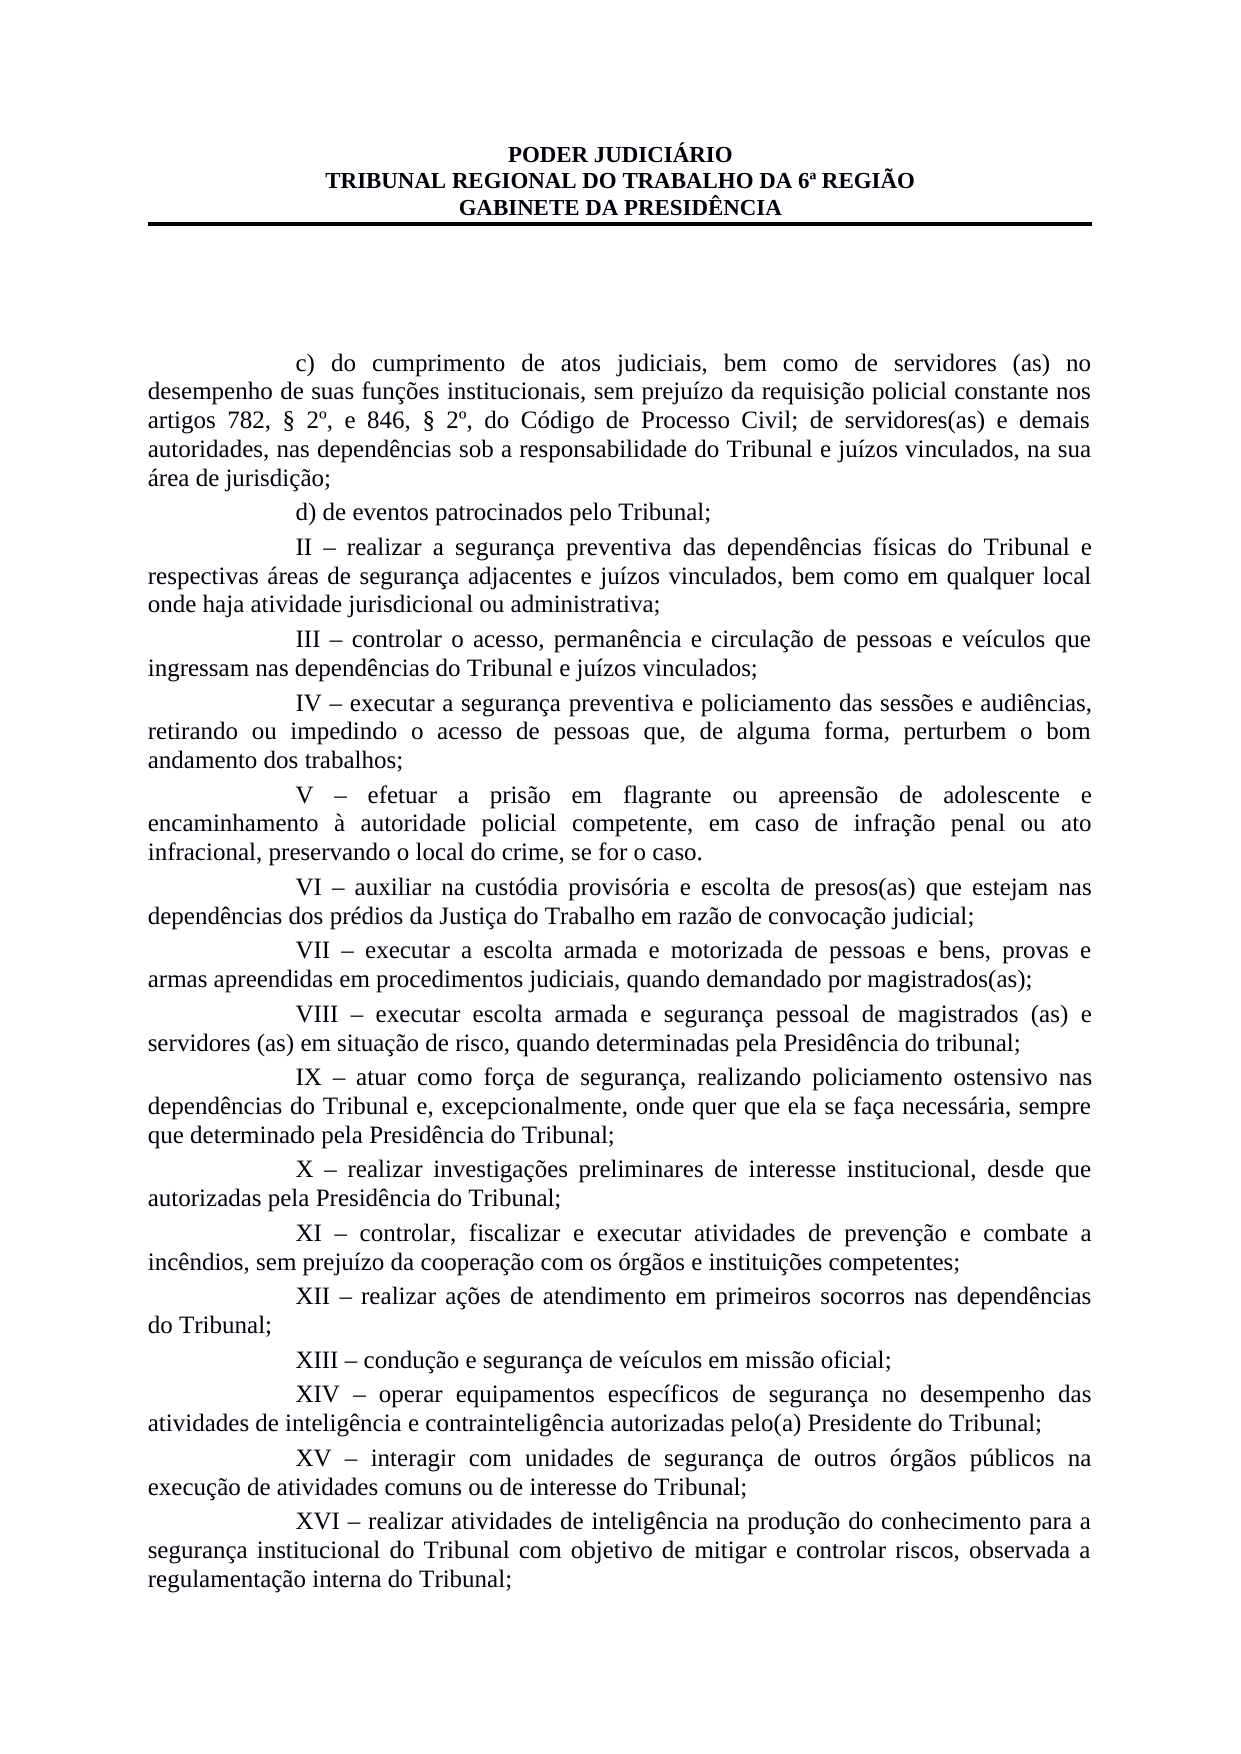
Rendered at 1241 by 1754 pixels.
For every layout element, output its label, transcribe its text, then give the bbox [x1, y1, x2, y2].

text XIV – operar equipamentos específicos de segurança no desempenho das atividades de inteligência e contrainteligência autorizadas pelo(a) Presidente do Tribunal; [148, 1379, 1092, 1437]
text XV – interagir com unidades de segurança de outros órgãos públicos na execução de atividades comuns ou de interesse do Tribunal; [148, 1443, 1092, 1500]
text VIII – executar escolta armada e segurança pessoal de magistrados (as) e servidores (as) em situação de risco, quando determinadas pela Presidência do tribunal; [148, 999, 1092, 1056]
text XII – realizar ações de atendimento em primeiros socorros nas dependências do Tribunal; [148, 1281, 1092, 1339]
text d) de eventos patrocinados pelo Tribunal; [148, 497, 1092, 526]
text II – realizar a segurança preventiva das dependências físicas do Tribunal e respectivas áreas de segurança adjacentes e juízos vinculados, bem como em qualquer local onde haja atividade jurisdicional ou administrativa; [148, 532, 1092, 618]
text X – realizar investigações preliminares de interesse institucional, desde que autorizadas pela Presidência do Tribunal; [148, 1154, 1092, 1212]
text VI – auxiliar na custódia provisória e escolta de presos(as) que estejam nas dependências dos prédios da Justiça do Trabalho em razão de convocação judicial; [148, 872, 1092, 929]
text IV – executar a segurança preventiva e policiamento das sessões e audiências, retirando ou impedindo o acesso de pessoas que, de alguma forma, perturbem o bom andamento dos trabalhos; [148, 688, 1092, 774]
text XIII – condução e segurança de veículos em missão oficial; [148, 1345, 1092, 1373]
text III – controlar o acesso, permanência e circulação de pessoas e veículos que ingressam nas dependências do Tribunal e juízos vinculados; [148, 624, 1092, 682]
text IX – atuar como força de segurança, realizando policiamento ostensivo nas dependências do Tribunal e, excepcionalmente, onde quer que ela se faça necessária, sempre que determinado pela Presidência do Tribunal; [148, 1062, 1092, 1148]
text XVI – realizar atividades de inteligência na produção do conhecimento para a segurança institucional do Tribunal com objetivo de mitigar e controlar riscos, observada a regulamentação interna do Tribunal; [148, 1506, 1092, 1593]
text VII – executar a escolta armada e motorizada de pessoas e bens, provas e armas apreendidas em procedimentos judiciais, quando demandado por magistrados(as); [148, 935, 1092, 993]
text XI – controlar, fiscalizar e executar atividades de prevenção e combate a incêndios, sem prejuízo da cooperação com os órgãos e instituições competentes; [148, 1218, 1092, 1275]
text V – efetuar a prisão em flagrante ou apreensão de adolescente e encaminhamento à autoridade policial competente, em caso de infração penal ou ato infracional, preservando o local do crime, se for o caso. [148, 780, 1092, 866]
text c) do cumprimento de atos judiciais, bem como de servidores (as) no desempenho de suas funções institucionais, sem prejuízo da requisição policial constante nos artigos 782, § 2º, e 846, § 2º, do Código de Processo Civil; de servidores(as) e demais autoridades, nas dependências sob a responsabilidade do Tribunal e juízos vinculados, na sua área de jurisdição; [148, 348, 1092, 491]
